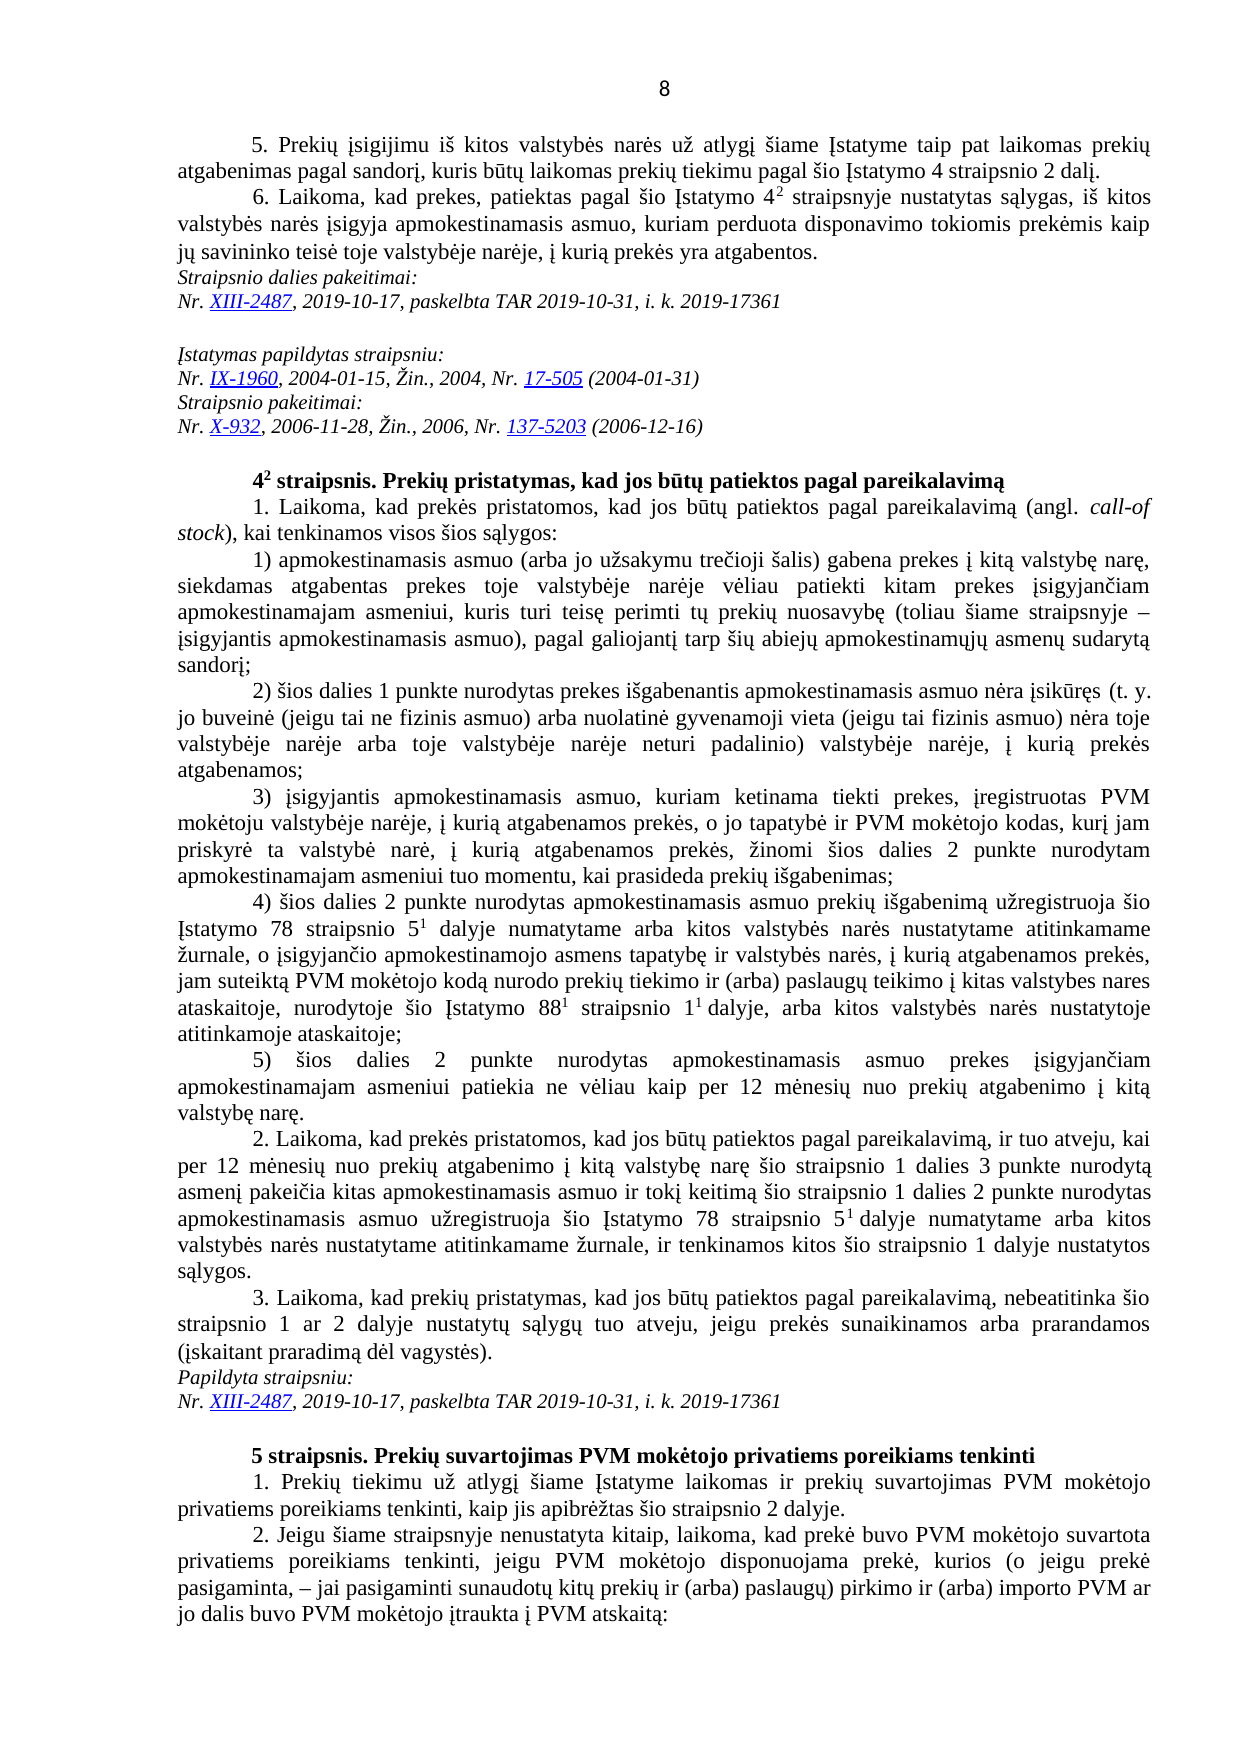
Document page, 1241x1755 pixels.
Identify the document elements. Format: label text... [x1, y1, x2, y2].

text 4) šios dalies 2 punkte nurodytas apmokestinamasis asmuo prekių išgabenimą užregistruoja šio Įstatymo 78 straipsnio 51 dalyje numatytame arba kitos valstybės narės nustatytame atitinkamame žurnale, o įsigyjančio apmokestinamojo asmens tapatybę ir valstybės narės, į kurią atgabenamos prekės, jam suteiktą PVM mokėtojo kodą nurodo prekių tiekimo ir (arba) paslaugų teikimo į kitas valstybes nares ataskaitoje, nurodytoje šio Įstatymo 881 straipsnio 11 dalyje, arba kitos valstybės narės nustatytoje atitinkamoje ataskaitoje; [177, 888, 1152, 1046]
text 2. Jeigu šiame straipsnyje nenustatyta kitaip, laikoma, kad prekė buvo PVM mokėtojo suvartota privatiems poreikiams tenkinti, jeigu PVM mokėtojo disponuojama prekė, kurios (o jeigu prekė pasigaminta, – jai pasigaminti sunaudotų kitų prekių ir (arba) paslaugų) pirkimo ir (arba) importo PVM ar jo dalis buvo PVM mokėtojo įtraukta į PVM atskaitą: [177, 1521, 1152, 1626]
text 2. Laikoma, kad prekės pristatomos, kad jos būtų patiektos pagal pareikalavimą, ir tuo atveju, kai per 12 mėnesių nuo prekių atgabenimo į kitą valstybę narę šio straipsnio 1 dalies 3 punkte nurodytą asmenį pakeičia kitas apmokestinamasis asmuo ir tokį keitimą šio straipsnio 1 dalies 2 punkte nurodytas apmokestinamasis asmuo užregistruoja šio Įstatymo 78 straipsnio 51 dalyje numatytame arba kitos valstybės narės nustatytame atitinkamame žurnale, ir tenkinamos kitos šio straipsnio 1 dalyje nustatytos sąlygos. [177, 1126, 1152, 1284]
text 5) šios dalies 2 punkte nurodytas apmokestinamasis asmuo prekes įsigyjančiam apmokestinamajam asmeniui patiekia ne vėliau kaip per 12 mėnesių nuo prekių atgabenimo į kitą valstybę narę. [177, 1046, 1152, 1126]
text 1) apmokestinamasis asmuo (arba jo užsakymu trečioji šalis) gabena prekes į kitą valstybę narę, siekdamas atgabentas prekes toje valstybėje narėje vėliau patiekti kitam prekes įsigyjančiam apmokestinamajam asmeniui, kuris turi teisę perimti tų prekių nuosavybę (toliau šiame straipsnyje – įsigyjantis apmokestinamasis asmuo), pagal galiojantį tarp šių abiejų apmokestinamųjų asmenų sudarytą sandorį; [177, 546, 1152, 677]
text 2) šios dalies 1 punkte nurodytas prekes išgabenantis apmokestinamasis asmuo nėra įsikūręs (t. y. jo buveinė (jeigu tai ne fizinis asmuo) arba nuolatinė gyvenamoji vieta (jeigu tai fizinis asmuo) nėra toje valstybėje narėje arba toje valstybėje narėje neturi padalinio) valstybėje narėje, į kurią prekės atgabenamos; [177, 677, 1152, 783]
text Įstatymas papildytas straipsniu: [177, 342, 1152, 366]
text 1. Laikoma, kad prekės pristatomos, kad jos būtų patiektos pagal pareikalavimą (angl. call-of stock), kai tenkinamos visos šios sąlygos: [177, 493, 1152, 546]
text Straipsnio dalies pakeitimai: [177, 265, 1152, 289]
text Nr. XIII-2487, 2019-10-17, paskelbta TAR 2019-10-31, i. k. 2019-17361 [177, 289, 1152, 313]
text Nr. IX-1960, 2004-01-15, Žin., 2004, Nr. 17-505 (2004-01-31) [177, 366, 1152, 390]
text Papildyta straipsniu: [177, 1365, 1152, 1389]
text Nr. XIII-2487, 2019-10-17, paskelbta TAR 2019-10-31, i. k. 2019-17361 [177, 1389, 1152, 1413]
text 5. Prekių įsigijimu iš kitos valstybės narės už atlygį šiame Įstatyme taip pat laikomas prekių atgabenimas pagal sandorį, kuris būtų laikomas prekių tiekimu pagal šio Įstatymo 4 straipsnio 2 dalį. [177, 131, 1152, 183]
text Straipsnio pakeitimai: [177, 390, 1152, 414]
text Nr. X-932, 2006-11-28, Žin., 2006, Nr. 137-5203 (2006-12-16) [177, 414, 1152, 438]
text 3) įsigyjantis apmokestinamasis asmuo, kuriam ketinama tiekti prekes, įregistruotas PVM mokėtoju valstybėje narėje, į kurią atgabenamos prekės, o jo tapatybė ir PVM mokėtojo kodas, kurį jam priskyrė ta valstybė narė, į kurią atgabenamos prekės, žinomi šios dalies 2 punkte nurodytam apmokestinamajam asmeniui tuo momentu, kai prasideda prekių išgabenimas; [177, 783, 1152, 888]
text 5 straipsnis. Prekių suvartojimas PVM mokėtojo privatiems poreikiams tenkinti [177, 1442, 1152, 1468]
text 3. Laikoma, kad prekių pristatymas, kad jos būtų patiektos pagal pareikalavimą, nebeatitinka šio straipsnio 1 ar 2 dalyje nustatytų sąlygų tuo atveju, jeigu prekės sunaikinamos arba prarandamos (įskaitant praradimą dėl vagystės). [177, 1284, 1152, 1365]
text 6. Laikoma, kad prekes, patiektas pagal šio Įstatymo 42 straipsnyje nustatytas sąlygas, iš kitos valstybės narės įsigyja apmokestinamasis asmuo, kuriam perduota disponavimo tokiomis prekėmis kaip jų savininko teisė toje valstybėje narėje, į kurią prekės yra atgabentos. [177, 183, 1152, 265]
text 42 straipsnis. Prekių pristatymas, kad jos būtų patiektos pagal pareikalavimą [177, 467, 1152, 493]
text 1. Prekių tiekimu už atlygį šiame Įstatyme laikomas ir prekių suvartojimas PVM mokėtojo privatiems poreikiams tenkinti, kaip jis apibrėžtas šio straipsnio 2 dalyje. [177, 1468, 1152, 1521]
